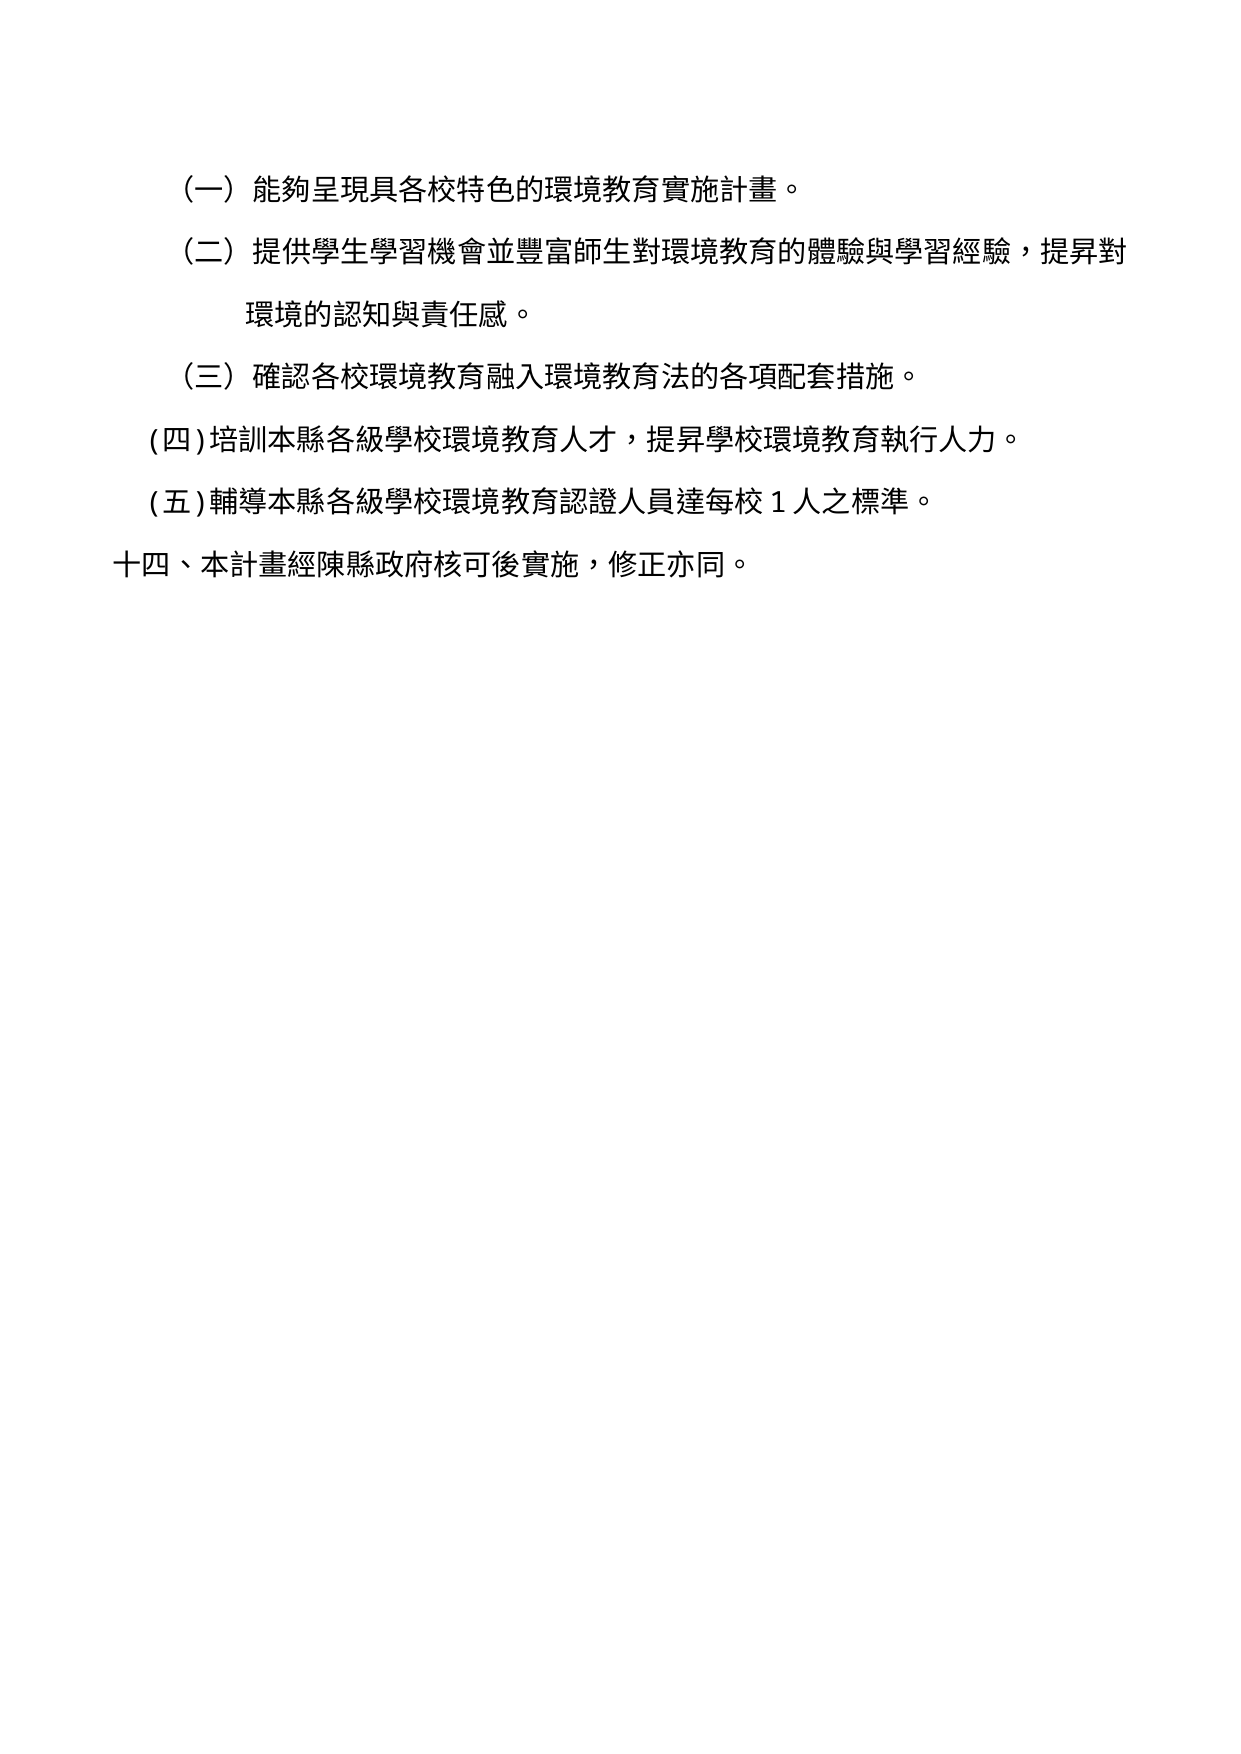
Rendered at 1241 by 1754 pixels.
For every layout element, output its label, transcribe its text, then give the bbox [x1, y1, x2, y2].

text （一）能夠呈現具各校特色的環境教育實施計畫。 [112, 150, 1128, 212]
text （二）提供學生學習機會並豐富師生對環境教育的體驗與學習經驗，提昇對環境的認知與責任感。 [113, 212, 1128, 337]
text (五)輔導本縣各級學校環境教育認證人員達每校1人之標準。 [112, 462, 1128, 525]
text (四)培訓本縣各級學校環境教育人才，提昇學校環境教育執行人力。 [112, 400, 1128, 462]
text （三）確認各校環境教育融入環境教育法的各項配套措施。 [112, 337, 1128, 400]
text 十四、本計畫經陳縣政府核可後實施，修正亦同。 [112, 525, 1128, 587]
